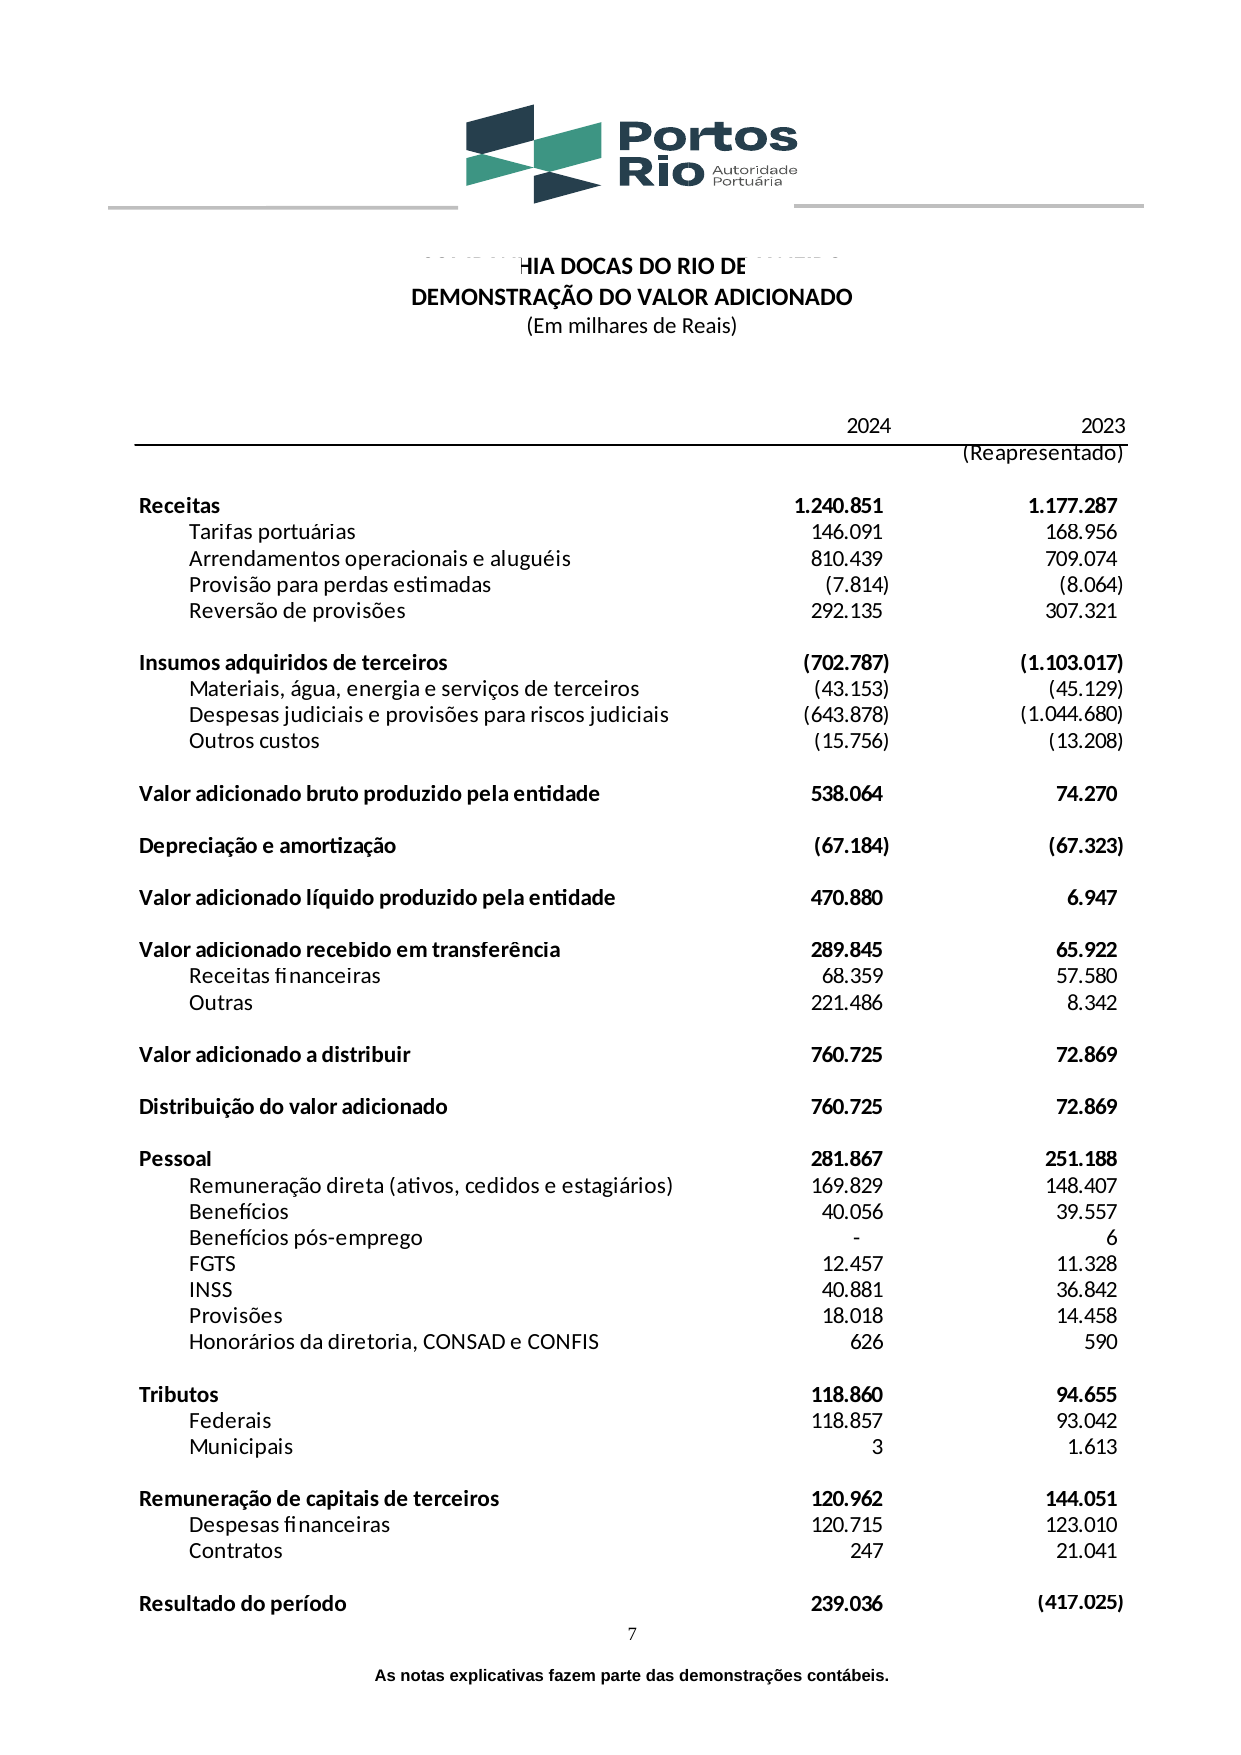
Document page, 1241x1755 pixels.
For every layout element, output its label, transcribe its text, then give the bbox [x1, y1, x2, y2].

text DEMONSTRAÇÃO DO VALOR ADICIONADO [112, 281, 1152, 312]
subtitle COMPANHIA DOCAS DO RIO DE JANEIRO [112, 251, 1152, 281]
text (Em milhares de Reais) [112, 312, 1152, 339]
